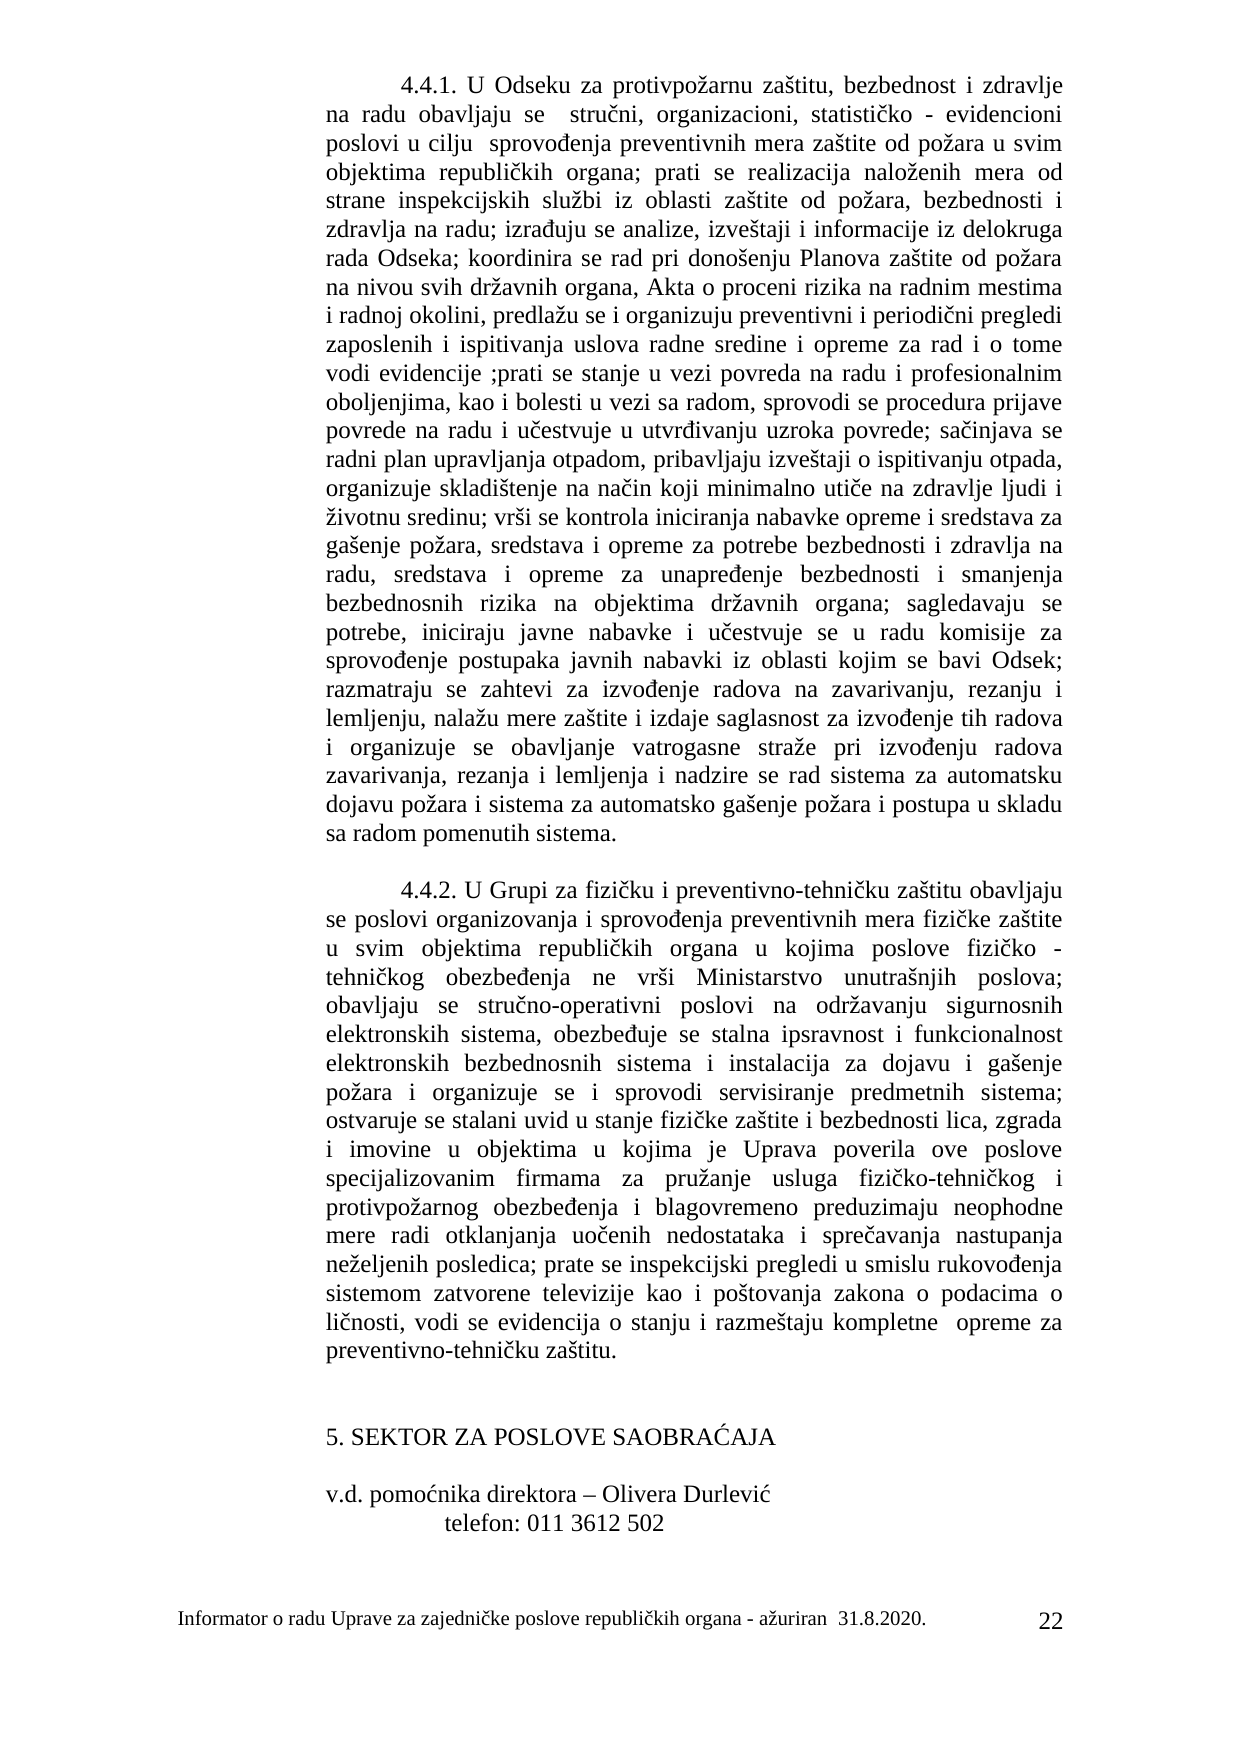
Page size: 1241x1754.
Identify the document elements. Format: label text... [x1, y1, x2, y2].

text 4.4.2. U Grupi za fizičku i preventivno-tehničku zaštitu obavljaju se poslovi organizovanja i sprovođenja preventivnih mera fizičke zaštite u svim objektima republičkih organa u kojima poslove fizičko - tehničkog obezbeđenja ne vrši Ministarstvo unutrašnjih poslova; obavljaju se stručno-operativni poslovi na održavanju sigurnosnih elektronskih sistema, obezbeđuje se stalna ipsravnost i funkcionalnost elektronskih bezbednosnih sistema i instalacija za dojavu i gašenje požara i organizuje se i sprovodi servisiranje predmetnih sistema; ostvaruje se stalani uvid u stanje fizičke zaštite i bezbednosti lica, zgrada i imovine u objektima u kojima je Uprava poverila ove poslove specijalizovanim firmama za pružanje usluga fizičko-tehničkog i protivpožarnog obezbeđenja i blagovremeno preduzimaju neophodne mere radi otklanjanja uočenih nedostataka i sprečavanja nastupanja neželjenih posledica; prate se inspekcijski pregledi u smislu rukovođenja sistemom zatvorene televizije kao i poštovanja zakona o podacima o ličnosti, vodi se evidencija o stanju i razmeštaju kompletne opreme za preventivno-tehničku zaštitu. [326, 875, 1063, 1364]
text 5. SEKTOR ZA POSLOVE SAOBRAĆAJA [326, 1422, 1063, 1450]
text telefon: 011 3612 502 [326, 1508, 1063, 1537]
text 4.4.1. U Odseku za protivpožarnu zaštitu, bezbednost i zdravlje na radu obavljaju se stručni, organizacioni, statističko - evidencioni poslovi u cilju sprovođenja preventivnih mera zaštite od požara u svim objektima republičkih organa; prati se realizacija naloženih mera od strane inspekcijskih službi iz oblasti zaštite od požara, bezbednosti i zdravlja na radu; izrađuju se analize, izveštaji i informacije iz delokruga rada Odseka; koordinira se rad pri donošenju Planova zaštite od požara na nivou svih državnih organa, Akta o proceni rizika na radnim mestima i radnoj okolini, predlažu se i organizuju preventivni i periodični pregledi zaposlenih i ispitivanja uslova radne sredine i opreme za rad i o tome vodi evidencije ;prati se stanje u vezi povreda na radu i profesionalnim oboljenjima, kao i bolesti u vezi sa radom, sprovodi se procedura prijave povrede na radu i učestvuje u utvrđivanju uzroka povrede; sačinjava se radni plan upravljanja otpadom, pribavljaju izveštaji o ispitivanju otpada, organizuje skladištenje na način koji minimalno utiče na zdravlje ljudi i životnu sredinu; vrši se kontrola iniciranja nabavke opreme i sredstava za gašenje požara, sredstava i opreme za potrebe bezbednosti i zdravlja na radu, sredstava i opreme za unapređenje bezbednosti i smanjenja bezbednosnih rizika na objektima državnih organa; sagledavaju se potrebe, iniciraju javne nabavke i učestvuje se u radu komisije za sprovođenje postupaka javnih nabavki iz oblasti kojim se bavi Odsek; razmatraju se zahtevi za izvođenje radova na zavarivanju, rezanju i lemljenju, nalažu mere zaštite i izdaje saglasnost za izvođenje tih radova i organizuje se obavljanje vatrogasne straže pri izvođenju radova zavarivanja, rezanja i lemljenja i nadzire se rad sistema za automatsku dojavu požara i sistema za automatsko gašenje požara i postupa u skladu sa radom pomenutih sistema. [326, 70, 1063, 847]
text v.d. pomoćnika direktora – Olivera Durlević [326, 1479, 1063, 1508]
